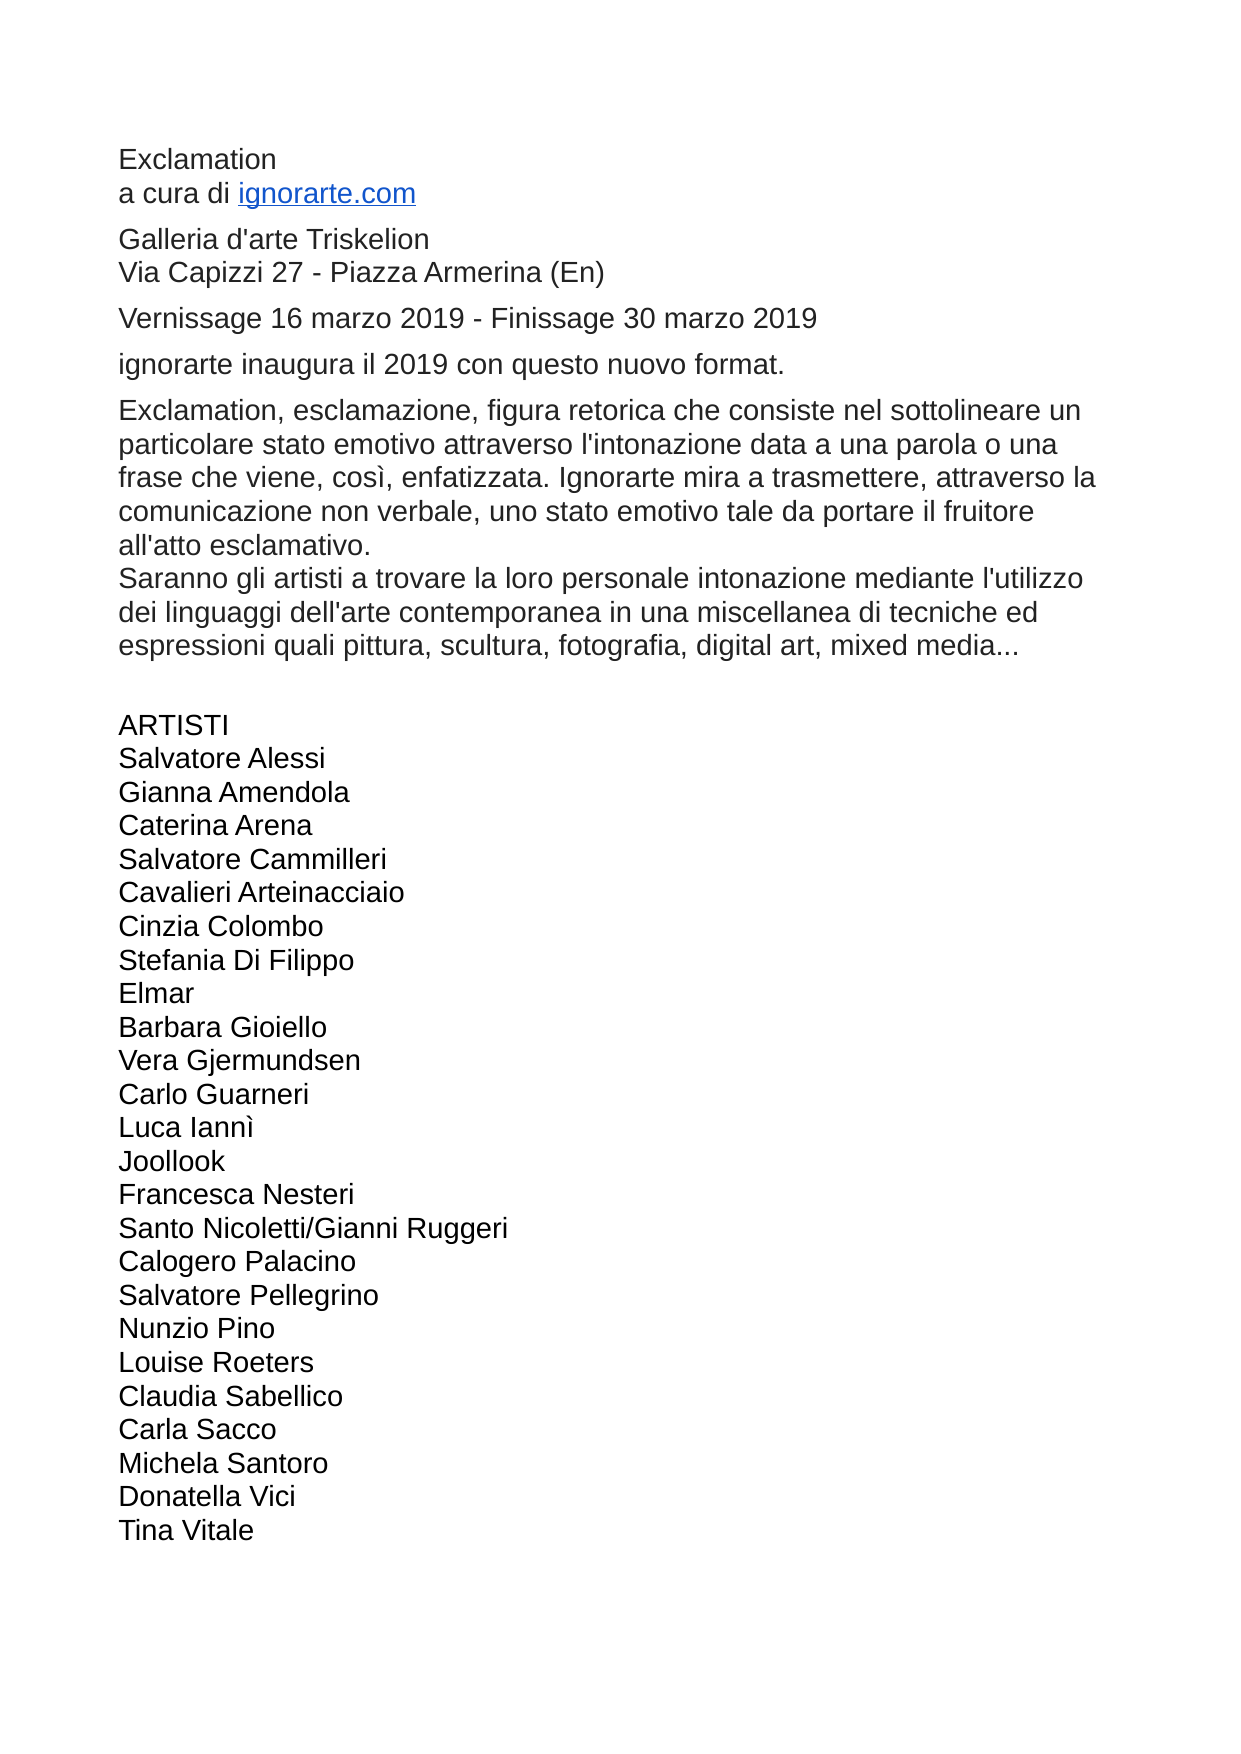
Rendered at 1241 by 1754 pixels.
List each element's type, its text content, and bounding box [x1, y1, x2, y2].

text Santo Nicoletti/Gianni Ruggeri [118, 1211, 1122, 1244]
text Salvatore Pellegrino [118, 1278, 1122, 1311]
text Francesca Nesteri [118, 1177, 1122, 1211]
text Calogero Palacino [118, 1244, 1122, 1278]
text Stefania Di Filippo [118, 942, 1122, 976]
text Nunzio Pino [118, 1311, 1122, 1345]
text Michela Santoro [118, 1446, 1122, 1479]
text Gianna Amendola [118, 775, 1122, 808]
text Tina Vitale [118, 1513, 1122, 1546]
text Joollook [118, 1144, 1122, 1177]
text Cinzia Colombo [118, 909, 1122, 942]
text Barbara Gioiello [118, 1009, 1122, 1043]
text Exclamation a cura di ignorarte.com [118, 142, 1122, 209]
text ARTISTI [118, 708, 1122, 741]
text Carla Sacco [118, 1412, 1122, 1446]
text Carlo Guarneri [118, 1077, 1122, 1110]
text Galleria d'arte Triskelion Via Capizzi 27 - Piazza Armerina (En) [118, 222, 1122, 289]
text Elmar [118, 976, 1122, 1009]
text Vera Gjermundsen [118, 1043, 1122, 1077]
text Cavalieri Arteinacciaio [118, 875, 1122, 909]
text Exclamation, esclamazione, figura retorica che consiste nel sottolineare un particolare stato emotivo attraverso l'intonazione data a una parola o una frase che viene, così, enfatizzata. Ignorarte mira a trasmettere, attraverso la comunicazione non verbale, uno stato emotivo tale da portare il fruitore all'atto esclamativo. Saranno gli artisti a trovare la loro personale intonazione mediante l'utilizzo dei linguaggi dell'arte contemporanea in una miscellanea di tecniche ed espressioni quali pittura, scultura, fotografia, digital art, mixed media... [118, 393, 1122, 662]
text Donatella Vici [118, 1479, 1122, 1513]
text Louise Roeters [118, 1345, 1122, 1378]
text Claudia Sabellico [118, 1378, 1122, 1412]
text ignorarte inaugura il 2019 con questo nuovo format. [118, 347, 1122, 381]
text Salvatore Cammilleri [118, 842, 1122, 875]
text Luca Iannì [118, 1110, 1122, 1144]
text Vernissage 16 marzo 2019 - Finissage 30 marzo 2019 [118, 301, 1122, 335]
text Caterina Arena [118, 808, 1122, 842]
text Salvatore Alessi [118, 741, 1122, 775]
